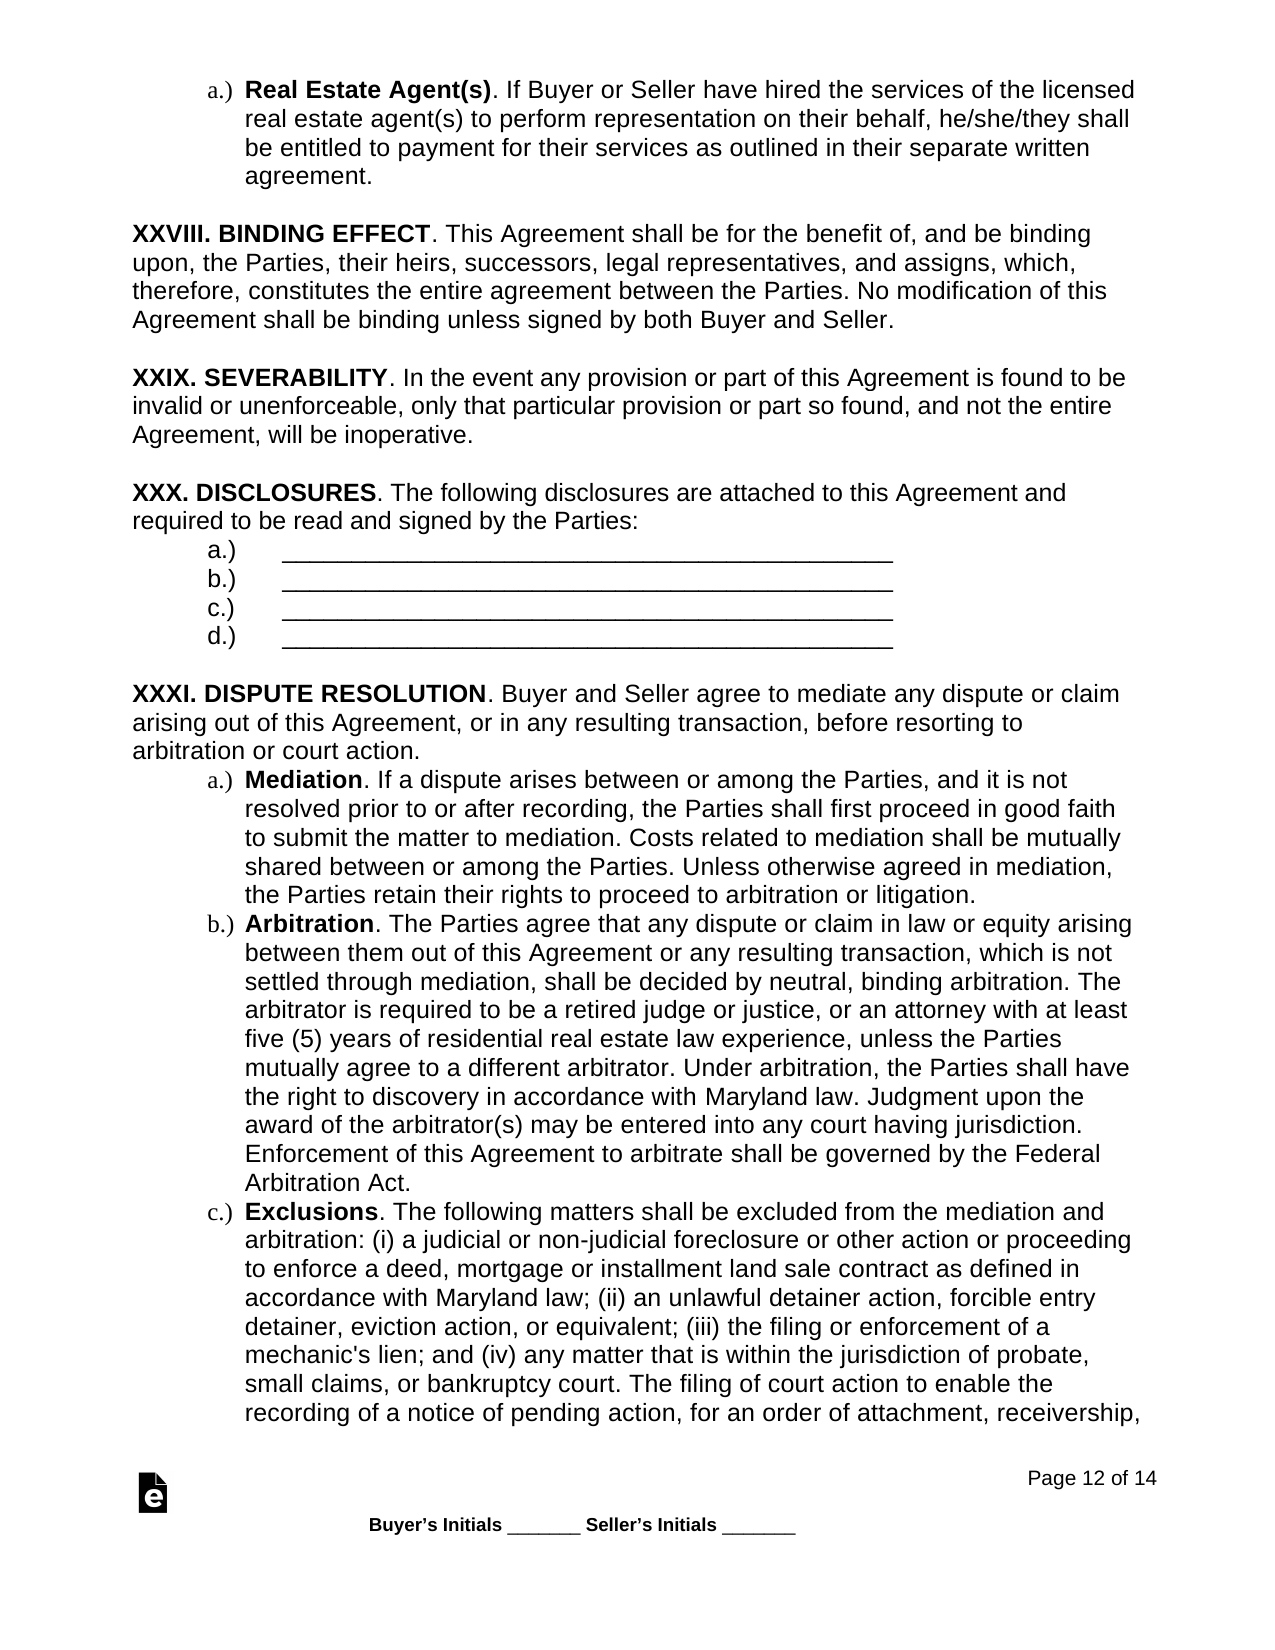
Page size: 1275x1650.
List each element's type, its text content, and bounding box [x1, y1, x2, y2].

text XXIX. SEVERABILITY. In the event any provision or part of this Agreement is found to be invalid or unenforceable, only that particular provision or part so found, and not the entire Agreement, will be inoperative. [132, 363, 1143, 449]
list Mediation. If a dispute arises between or among the Parties, and it is not resolved prior to or after recording, the Parties shall first proceed in good faith to submit the matter to mediation. Costs related to mediation shall be mutually shared between or among the Parties. Unless otherwise agreed in mediation, the Parties retain their rights to proceed to arbitration or litigation. [207, 765, 1143, 909]
list Real Estate Agent(s). If Buyer or Seller have hired the services of the licensed real estate agent(s) to perform representation on their behalf, he/she/they shall be entitled to payment for their services as outlined in their separate written agreement. [207, 75, 1143, 190]
list Arbitration. The Parties agree that any dispute or claim in law or equity arising between them out of this Agreement or any resulting transaction, which is not settled through mediation, shall be decided by neutral, binding arbitration. The arbitrator is required to be a retired judge or justice, or an attorney with at least five (5) years of residential real estate law experience, unless the Parties mutually agree to a different arbitrator. Under arbitration, the Parties shall have the right to discovery in accordance with Maryland law. Judgment upon the award of the arbitrator(s) may be entered into any court having jurisdiction. Enforcement of this Agreement to arbitrate shall be governed by the Federal Arbitration Act. [207, 909, 1143, 1197]
text a.) ____________________________________________ [207, 535, 1143, 564]
text XXX. DISCLOSURES. The following disclosures are attached to this Agreement and required to be read and signed by the Parties: [132, 478, 1143, 535]
text c.) ____________________________________________ [207, 593, 1143, 621]
text XXVIII. BINDING EFFECT. This Agreement shall be for the benefit of, and be binding upon, the Parties, their heirs, successors, legal representatives, and assigns, which, therefore, constitutes the entire agreement between the Parties. No modification of this Agreement shall be binding unless signed by both Buyer and Seller. [132, 219, 1143, 334]
text XXXI. DISPUTE RESOLUTION. Buyer and Seller agree to mediate any dispute or claim arising out of this Agreement, or in any resulting transaction, before resorting to arbitration or court action. [132, 679, 1143, 765]
text b.) ____________________________________________ [207, 564, 1143, 593]
text d.) ____________________________________________ [207, 621, 1143, 650]
list Exclusions. The following matters shall be excluded from the mediation and arbitration: (i) a judicial or non-judicial foreclosure or other action or proceeding to enforce a deed, mortgage or installment land sale contract as defined in accordance with Maryland law; (ii) an unlawful detainer action, forcible entry detainer, eviction action, or equivalent; (iii) the filing or enforcement of a mechanic's lien; and (iv) any matter that is within the jurisdiction of probate, small claims, or bankruptcy court. The filing of court action to enable the recording of a notice of pending action, for an order of attachment, receivership, [207, 1197, 1143, 1427]
